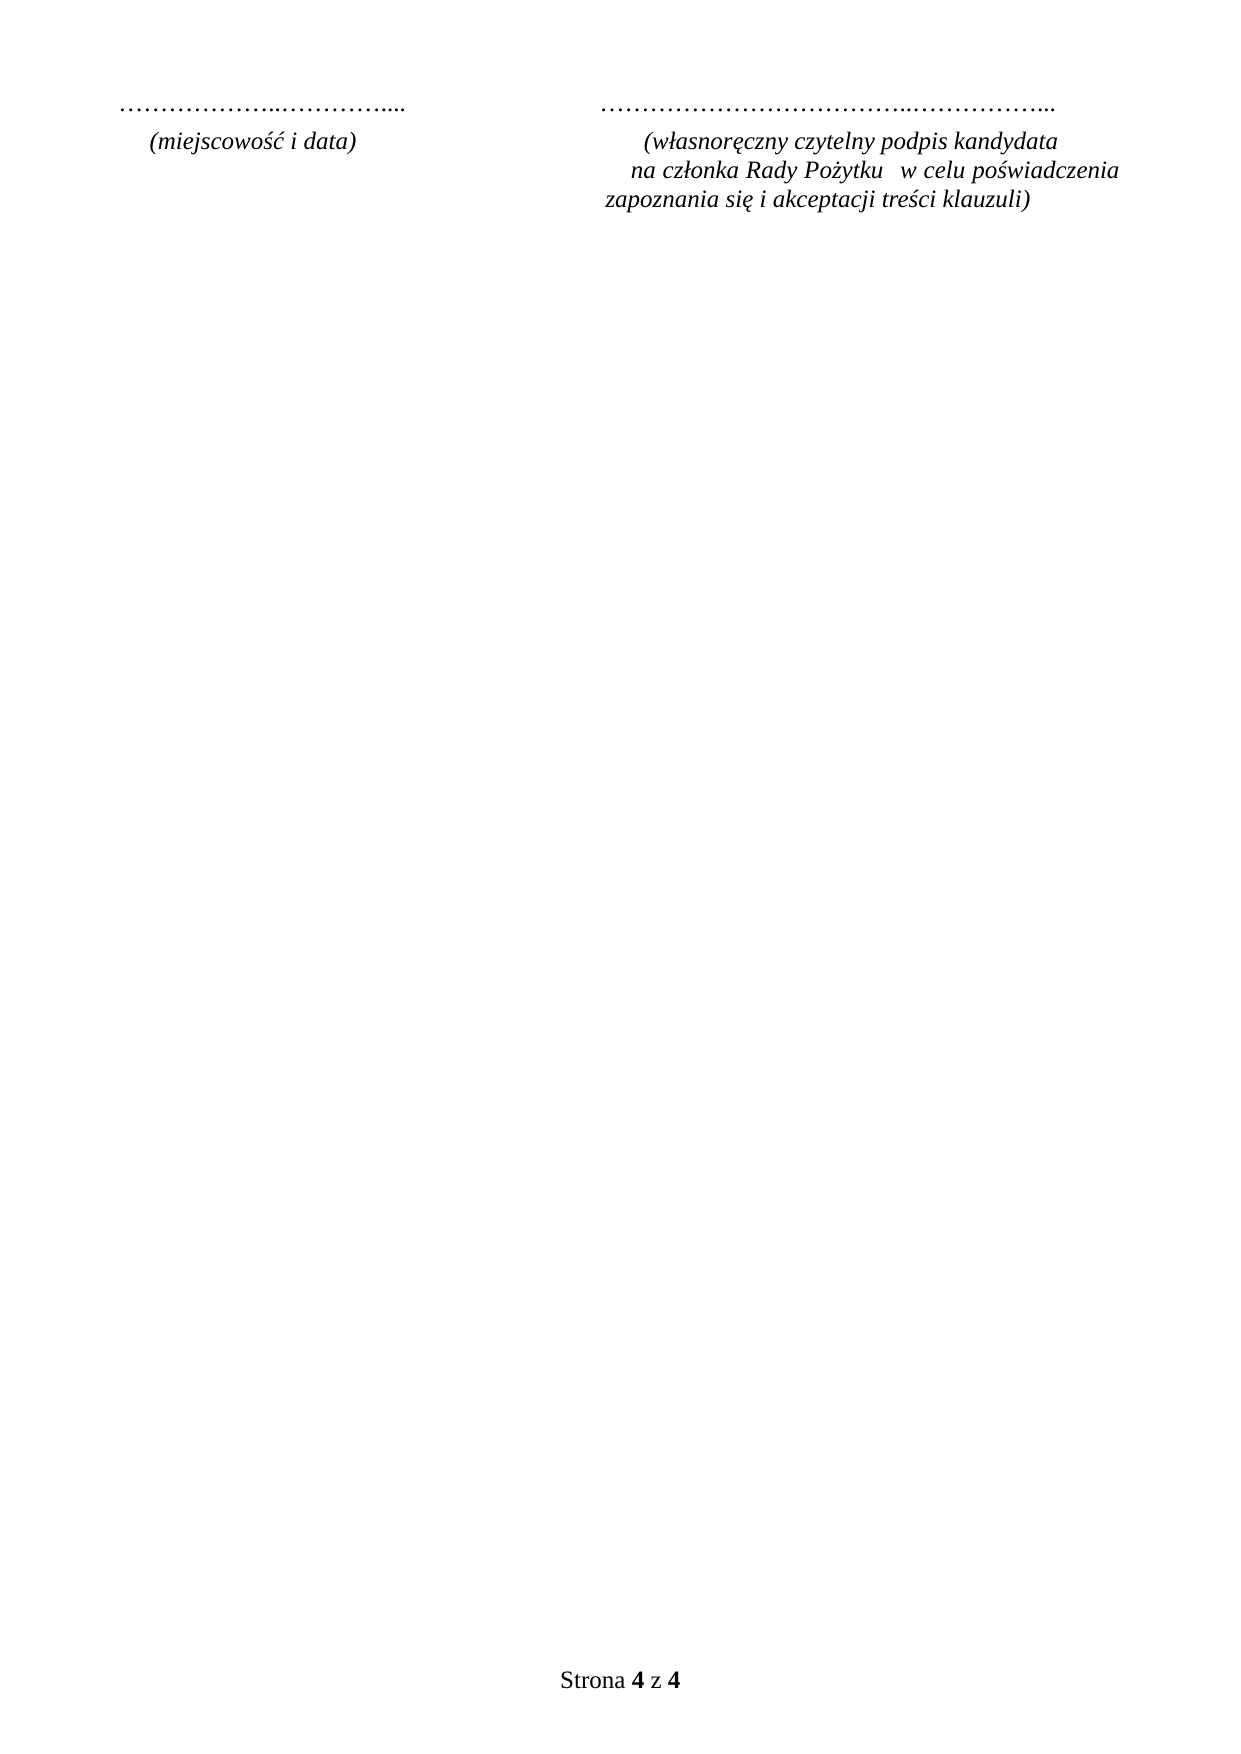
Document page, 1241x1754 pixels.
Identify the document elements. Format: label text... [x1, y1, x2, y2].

text na członka Rady Pożytku w celu poświadczenia zapoznania się i akceptacji treści klauzuli) [88, 155, 1122, 213]
text ………………..………….... ………………………………..……………... [118, 88, 1122, 117]
text (miejscowość i data) (własnoręczny czytelny podpis kandydata [118, 126, 1122, 155]
